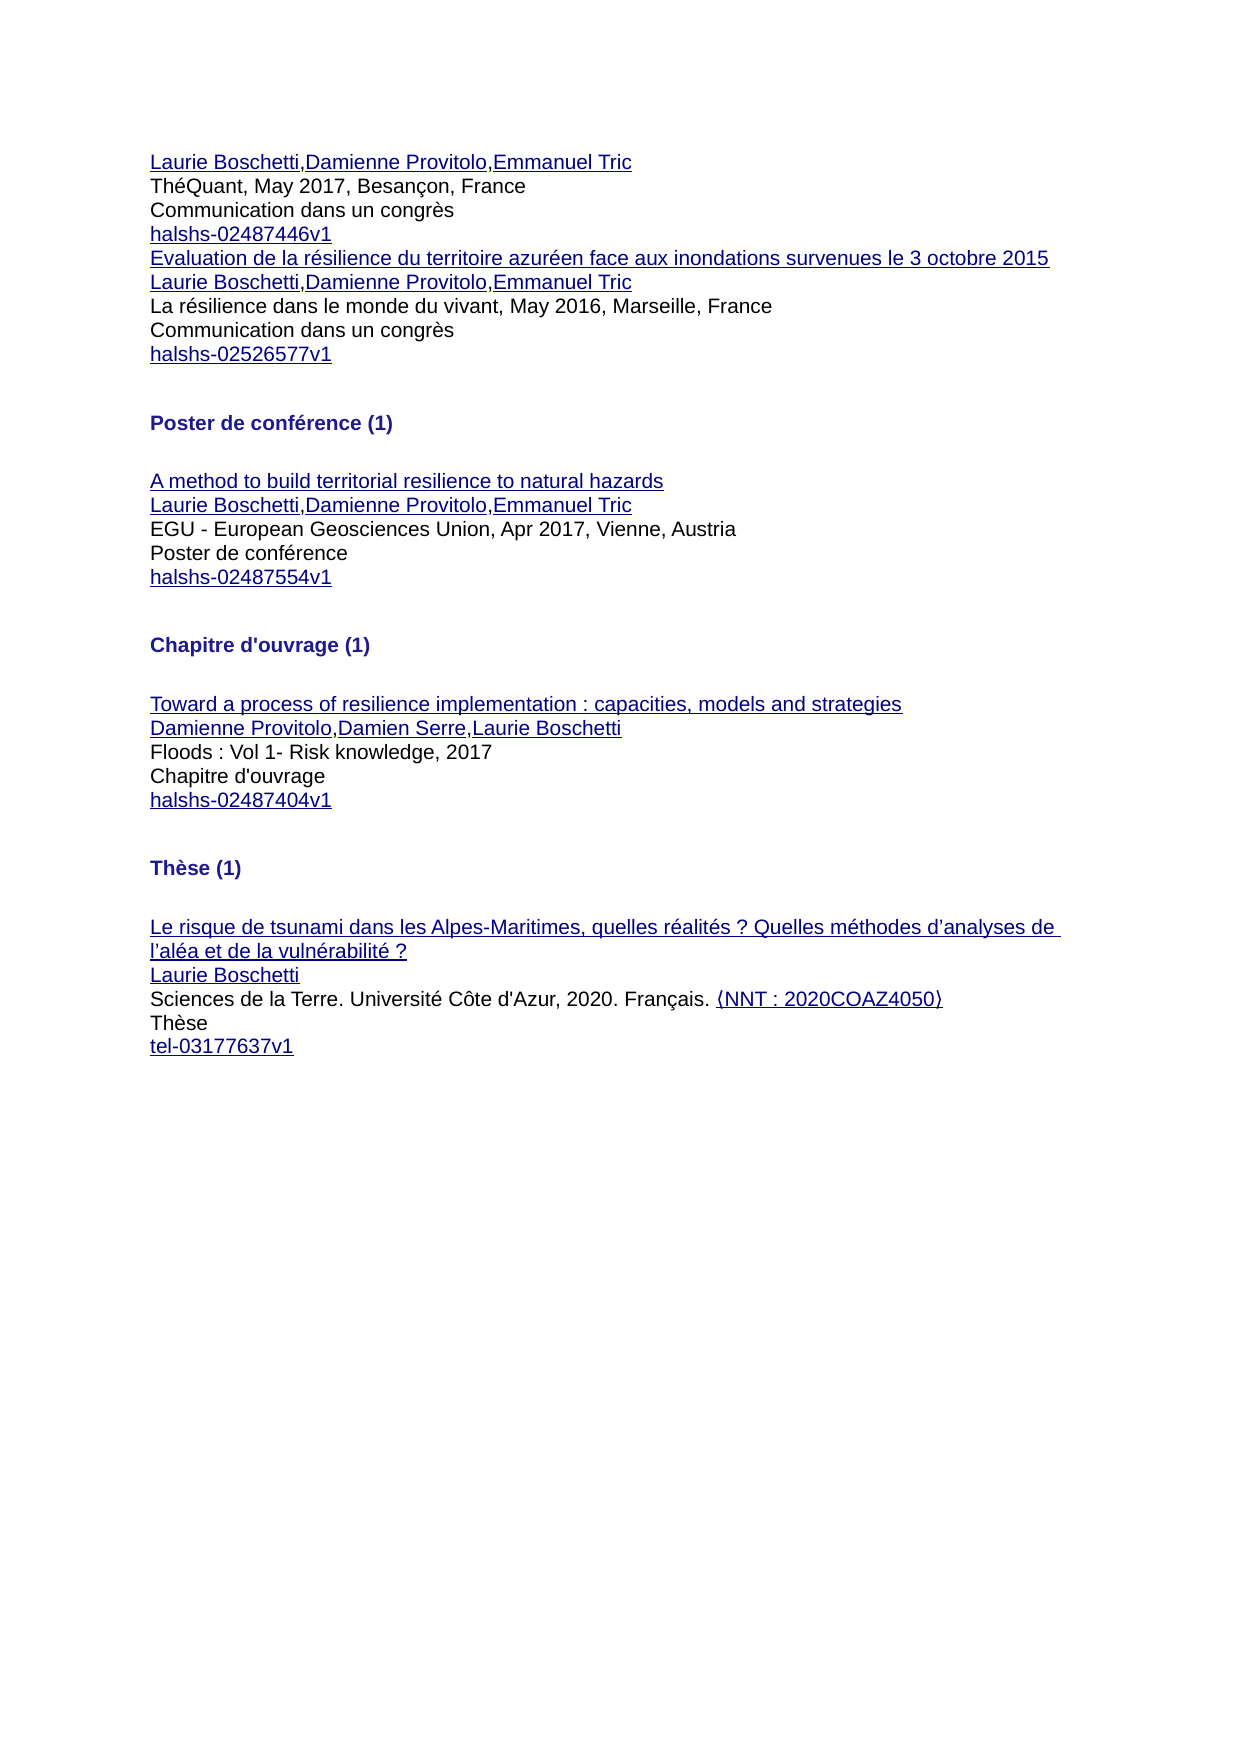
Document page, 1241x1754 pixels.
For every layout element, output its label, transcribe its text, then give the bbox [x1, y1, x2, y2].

table_header Le risque de tsunami dans les Alpes-Maritimes, quelles réalités ? Quelles méthodes d’analyses de l’aléa et de la vulnérabilité ? Laurie Boschetti Sciences de la Terre. Université Côte d'Azur, 2020. Français. ⟨NNT : 2020COAZ4050⟩ Thèse tel-03177637v1 [150, 915, 1090, 1058]
table_header Toward a process of resilience implementation : capacities, models and strategies Damienne Provitolo,Damien Serre,Laurie Boschetti Floods : Vol 1- Risk knowledge, 2017 Chapitre d'ouvrage halshs-02487404v1 [150, 692, 1090, 811]
subtitle Poster de conférence (1) [150, 410, 1090, 434]
table_cell Laurie Boschetti,Damienne Provitolo,Emmanuel Tric ThéQuant, May 2017, Besançon, France Communication dans un congrès halshs-02487446v1 [150, 150, 1090, 246]
subtitle Chapitre d'ouvrage (1) [150, 633, 1090, 657]
subtitle Thèse (1) [150, 856, 1090, 880]
table_header A method to build territorial resilience to natural hazards Laurie Boschetti,Damienne Provitolo,Emmanuel Tric EGU - European Geosciences Union, Apr 2017, Vienne, Austria Poster de conférence halshs-02487554v1 [150, 469, 1090, 588]
table_cell Evaluation de la résilience du territoire azuréen face aux inondations survenues le 3 octobre 2015 Laurie Boschetti,Damienne Provitolo,Emmanuel Tric La résilience dans le monde du vivant, May 2016, Marseille, France Communication dans un congrès halshs-02526577v1 [150, 246, 1090, 366]
